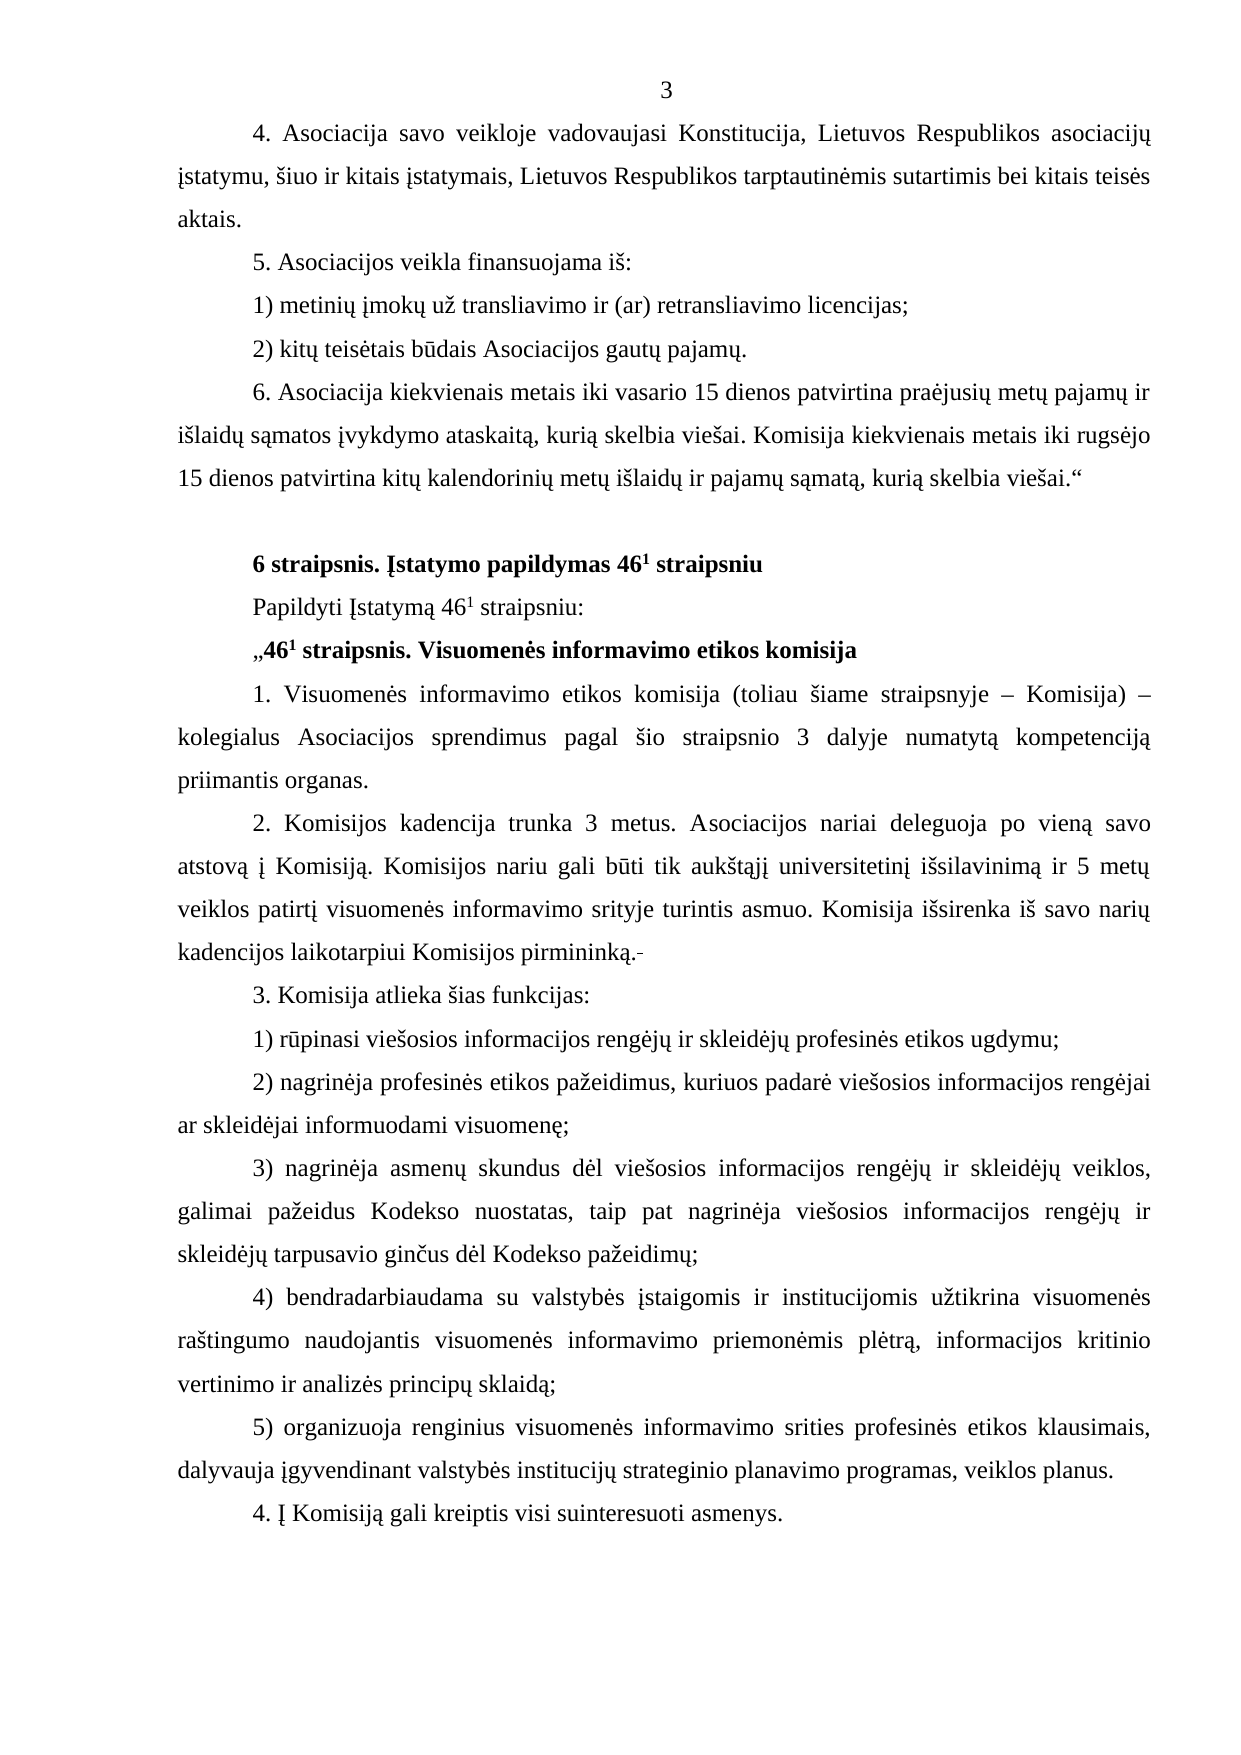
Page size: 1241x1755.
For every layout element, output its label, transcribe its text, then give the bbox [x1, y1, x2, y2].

text 1) rūpinasi viešosios informacijos rengėjų ir skleidėjų profesinės etikos ugdymu; [177, 1024, 1152, 1052]
text 6. Asociacija kiekvienais metais iki vasario 15 dienos patvirtina praėjusių metų pajamų ir išlaidų sąmatos įvykdymo ataskaitą, kurią skelbia viešai. Komisija kiekvienais metais iki rugsėjo 15 dienos patvirtina kitų kalendorinių metų išlaidų ir pajamų sąmatą, kurią skelbia viešai.“ [177, 377, 1152, 492]
text 2) kitų teisėtais būdais Asociacijos gautų pajamų. [177, 334, 1152, 362]
text 3) nagrinėja asmenų skundus dėl viešosios informacijos rengėjų ir skleidėjų veiklos, galimai pažeidus Kodekso nuostatas, taip pat nagrinėja viešosios informacijos rengėjų ir skleidėjų tarpusavio ginčus dėl Kodekso pažeidimų; [177, 1153, 1152, 1268]
text 1) metinių įmokų už transliavimo ir (ar) retransliavimo licencijas; [177, 291, 1152, 319]
text 6 straipsnis. Įstatymo papildymas 461 straipsniu [177, 549, 1152, 578]
text 1. Visuomenės informavimo etikos komisija (toliau šiame straipsnyje – Komisija) – kolegialus Asociacijos sprendimus pagal šio straipsnio 3 dalyje numatytą kompetenciją priimantis organas. [177, 679, 1152, 794]
text 2. Komisijos kadencija trunka 3 metus. Asociacijos nariai deleguoja po vieną savo atstovą į Komisiją. Komisijos nariu gali būti tik aukštąjį universitetinį išsilavinimą ir 5 metų veiklos patirtį visuomenės informavimo srityje turintis asmuo. Komisija išsirenka iš savo narių kadencijos laikotarpiui Komisijos pirmininką. [177, 808, 1152, 966]
text 3. Komisija atlieka šias funkcijas: [177, 981, 1152, 1009]
text 2) nagrinėja profesinės etikos pažeidimus, kuriuos padarė viešosios informacijos rengėjai ar skleidėjai informuodami visuomenę; [177, 1067, 1152, 1139]
text 4. Asociacija savo veikloje vadovaujasi Konstitucija, Lietuvos Respublikos asociacijų įstatymu, šiuo ir kitais įstatymais, Lietuvos Respublikos tarptautinėmis sutartimis bei kitais teisės aktais. [177, 118, 1152, 233]
text 4) bendradarbiaudama su valstybės įstaigomis ir institucijomis užtikrina visuomenės raštingumo naudojantis visuomenės informavimo priemonėmis plėtrą, informacijos kritinio vertinimo ir analizės principų sklaidą; [177, 1282, 1152, 1397]
text 5. Asociacijos veikla finansuojama iš: [177, 247, 1152, 276]
text 5) organizuoja renginius visuomenės informavimo srities profesinės etikos klausimais, dalyvauja įgyvendinant valstybės institucijų strateginio planavimo programas, veiklos planus. [177, 1412, 1152, 1484]
text Papildyti Įstatymą 461 straipsniu: [177, 592, 1152, 621]
text „461 straipsnis. Visuomenės informavimo etikos komisija [177, 636, 1152, 664]
text 4. Į Komisiją gali kreiptis visi suinteresuoti asmenys. [177, 1498, 1152, 1527]
